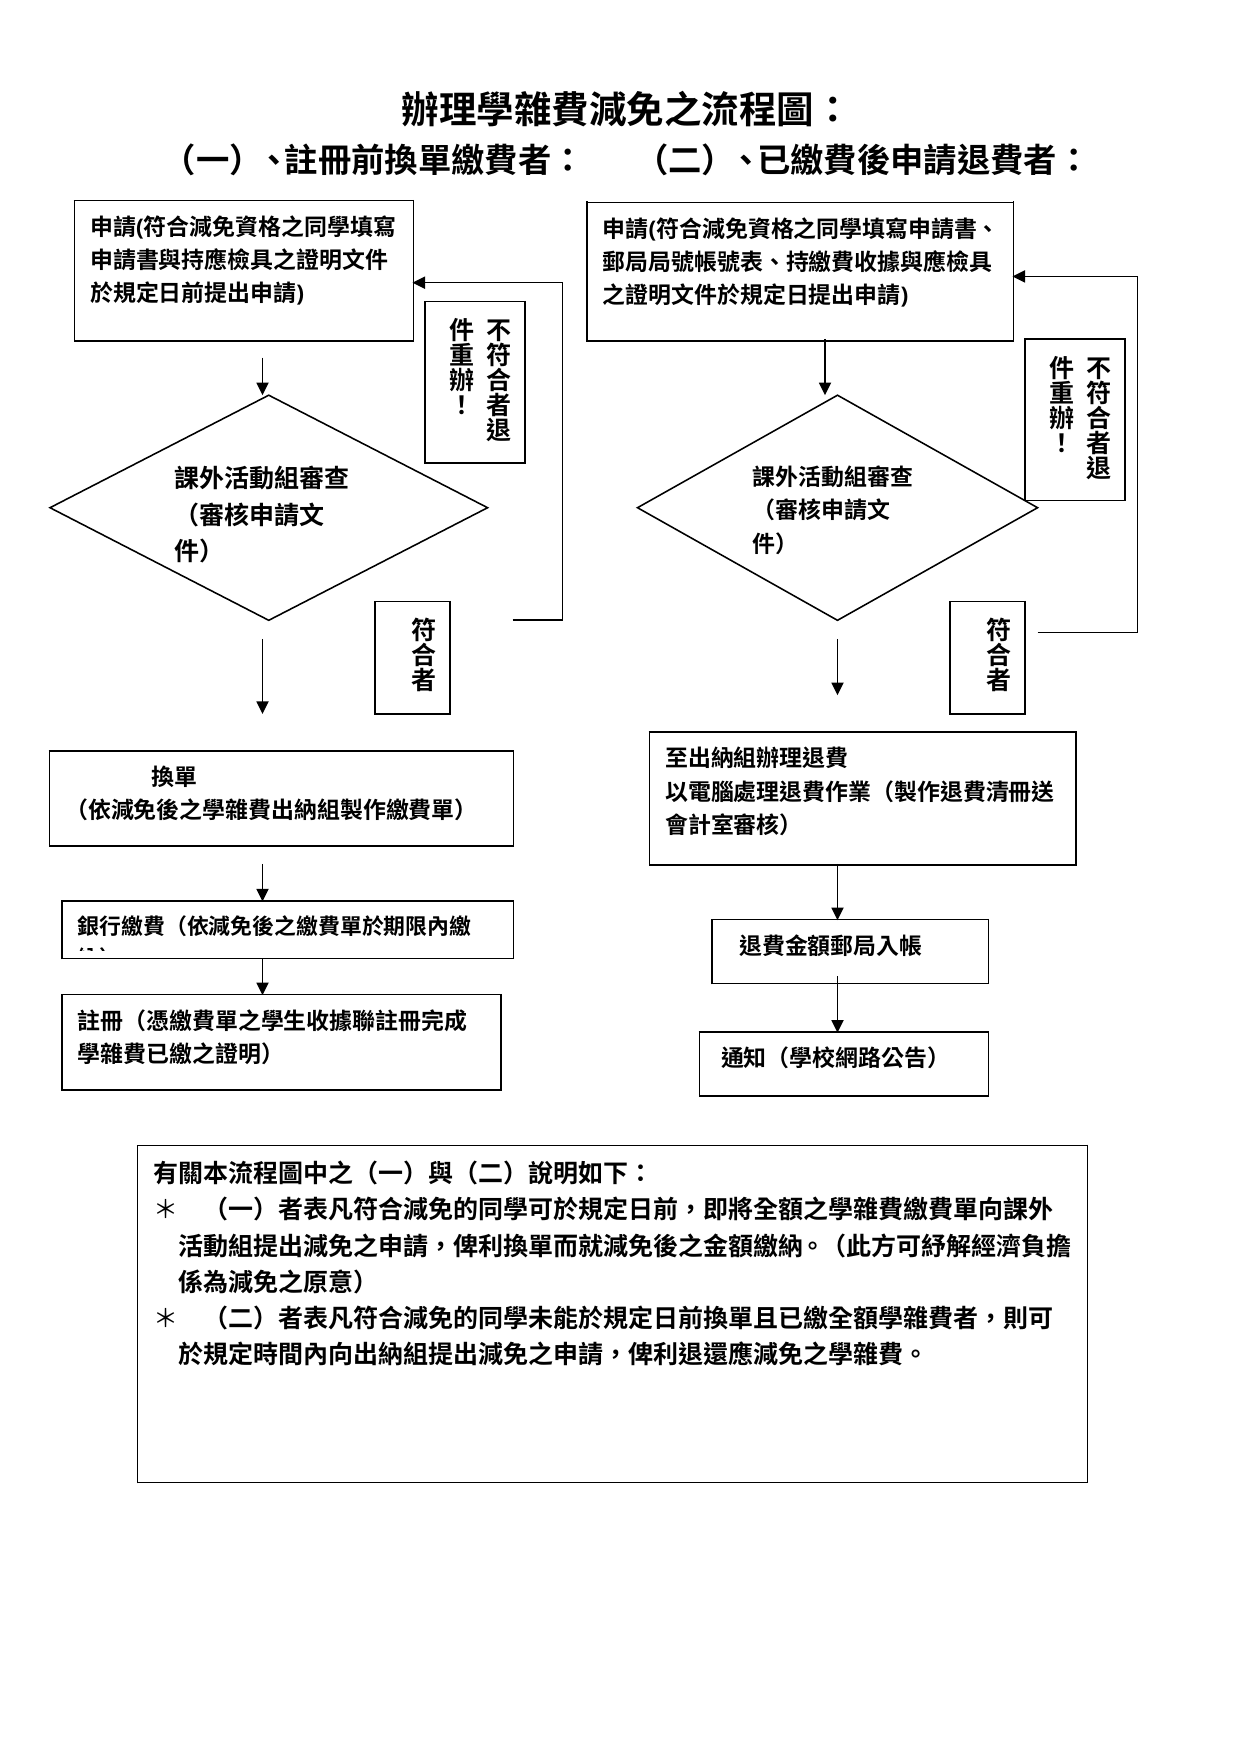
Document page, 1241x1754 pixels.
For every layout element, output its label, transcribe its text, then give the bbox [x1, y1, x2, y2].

text 申請(符合減免資格之同學填寫申請書與持應檢具之證明文件於規定日前提出申請) [90, 209, 397, 309]
text 有關本流程圖中之（一）與（二）說明如下： [153, 1153, 1072, 1190]
text 退費金額郵局入帳 [727, 928, 972, 961]
text 符合者 [980, 617, 1017, 698]
text 符合者 [405, 617, 442, 698]
text （依減免後之學雜費出納組製作繳費單） [65, 792, 497, 825]
text 不符合者退件重辦！ [1044, 355, 1117, 485]
text 不符合者退件重辦！ [444, 317, 517, 447]
text 至出納組辦理退費 [665, 740, 1060, 773]
text 以電腦處理退費作業（製作退費清冊送會計室審核） [665, 773, 1060, 840]
text 銀行繳費（依減免後之繳費單於期限內繳納） [77, 909, 497, 950]
text 註冊（憑繳費單之學生收據聯註冊完成學雜費已繳之證明） [77, 1003, 485, 1069]
text 辦理學雜費減免之流程圖： [162, 80, 1090, 134]
list （一）者表凡符合減免的同學可於規定日前，即將全額之學雜費繳費單向課外活動組提出減免之申請，俾利換單而就減免後之金額繳納。（此方可紓解經濟負擔係為減免之原意） [153, 1190, 1072, 1298]
text （一）、註冊前換單繳費者： （二）、已繳費後申請退費者： [162, 134, 1090, 182]
text 申請(符合減免資格之同學填寫申請書、郵局局號帳號表、持繳費收據與應檢具之證明文件於規定日提出申請) [602, 210, 997, 310]
text 通知（學校網路公告） [715, 1040, 972, 1073]
list （二）者表凡符合減免的同學未能於規定日前換單且已繳全額學雜費者，則可於規定時間內向出納組提出減免之申請，俾利退還應減免之學雜費。 [153, 1298, 1072, 1371]
text 換單 [65, 759, 497, 792]
